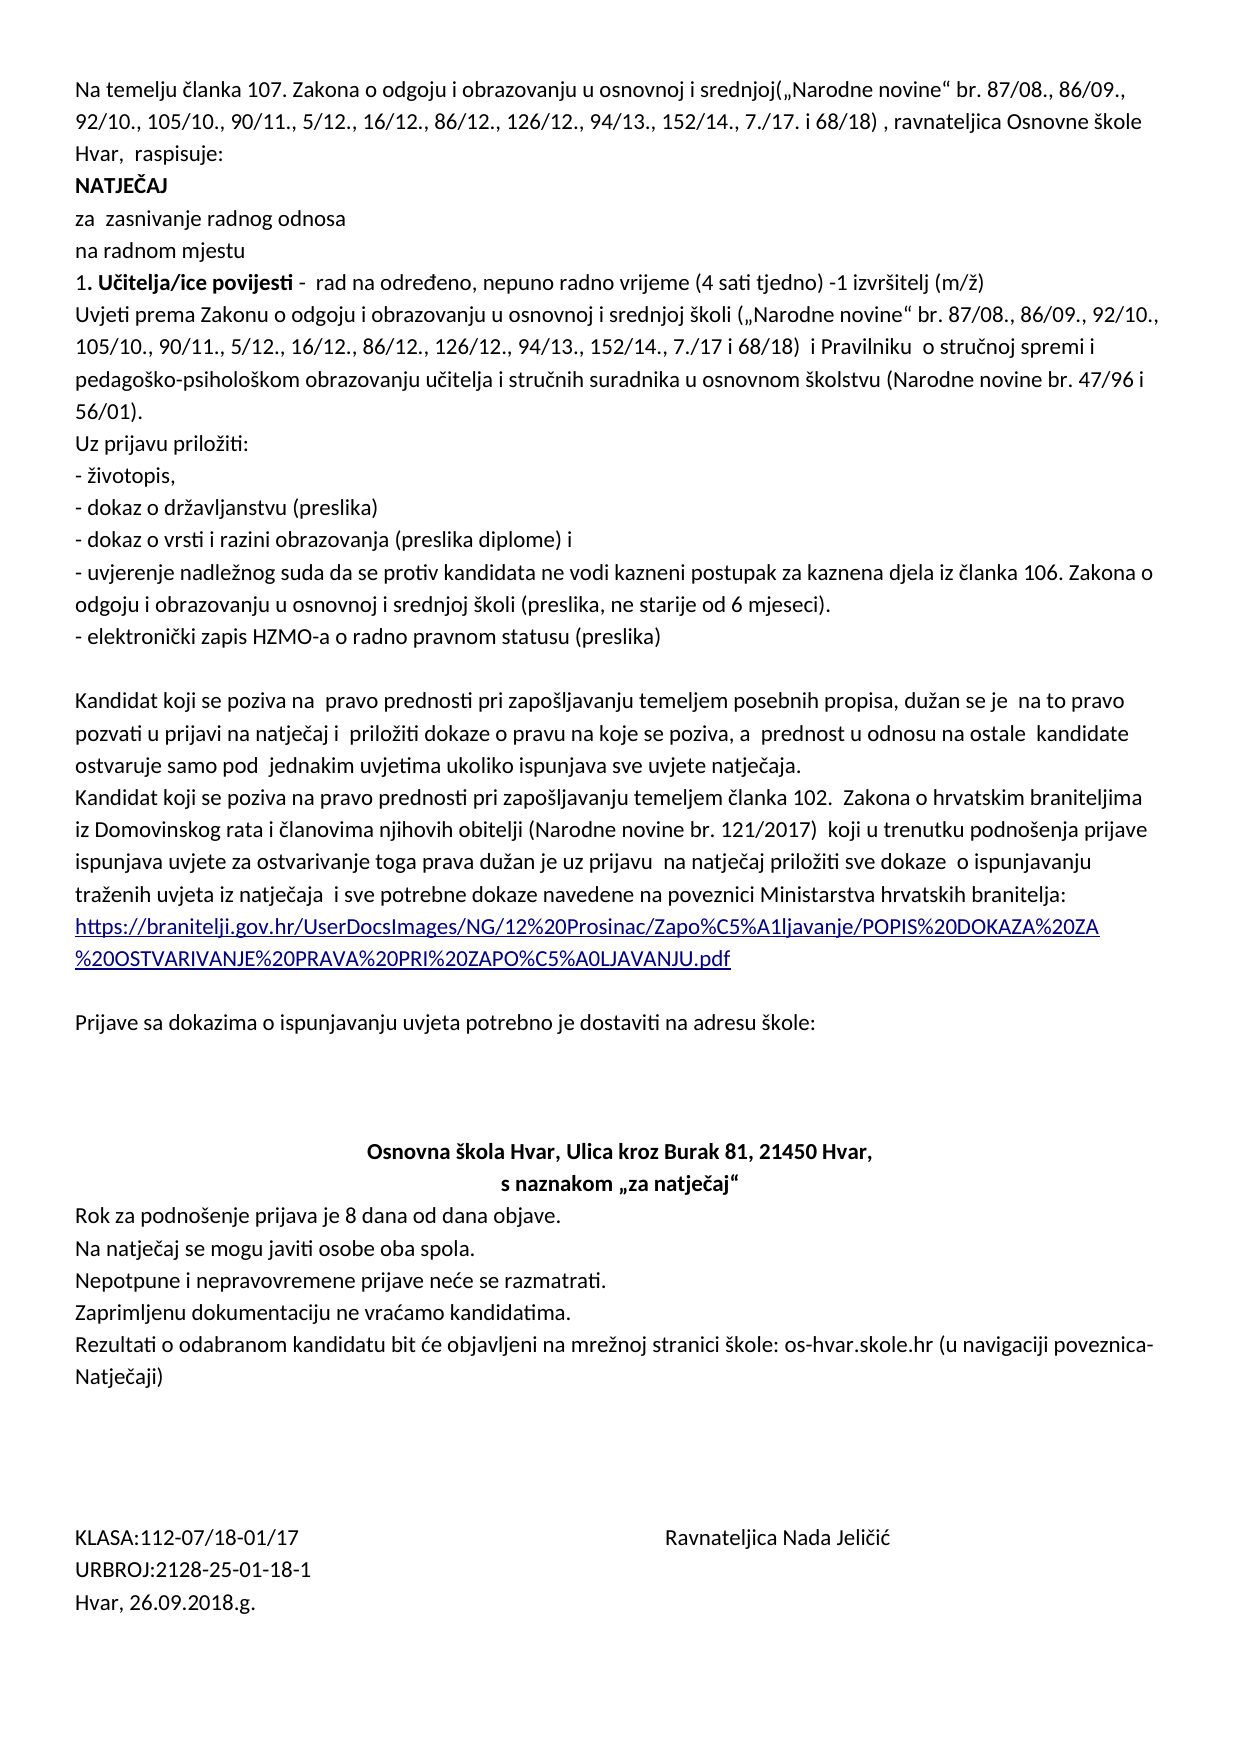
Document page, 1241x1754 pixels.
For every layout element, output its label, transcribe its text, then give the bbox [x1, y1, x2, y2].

text URBROJ:2128-25-01-18-1 [75, 1556, 1165, 1584]
text Hvar, 26.09.2018.g. [75, 1588, 1165, 1616]
text Osnovna škola Hvar, Ulica kroz Burak 81, 21450 Hvar, [75, 1137, 1165, 1165]
text - dokaz o vrsti i razini obrazovanja (preslika diplome) i [75, 526, 1165, 554]
text Prijave sa dokazima o ispunjavanju uvjeta potrebno je dostaviti na adresu škole: [75, 1008, 1165, 1036]
text - elektronički zapis HZMO-a o radno pravnom statusu (preslika) [75, 622, 1165, 650]
text - uvjerenje nadležnog suda da se protiv kandidata ne vodi kazneni postupak za kaznena djela iz članka 106. Zakona o odgoju i obrazovanju u osnovnoj i srednjoj školi (preslika, ne starije od 6 mjeseci). [75, 558, 1165, 618]
text za zasnivanje radnog odnosa [75, 204, 1165, 232]
text NATJEČAJ [75, 172, 1165, 199]
text s naznakom „za natječaj“ [75, 1169, 1165, 1197]
text - dokaz o državljanstvu (preslika) [75, 493, 1165, 521]
text Rezultati o odabranom kandidatu bit će objavljeni na mrežnoj stranici škole: os-hvar.skole.hr (u navigaciji poveznica-Natječaji) [75, 1330, 1165, 1391]
text Rok za podnošenje prijava je 8 dana od dana objave. [75, 1202, 1165, 1229]
text Nepotpune i nepravovremene prijave neće se razmatrati. [75, 1266, 1165, 1294]
text Na natječaj se mogu javiti osobe oba spola. [75, 1234, 1165, 1262]
text KLASA:112-07/18-01/17 Ravnateljica Nada Jeličić [75, 1523, 1165, 1551]
text - životopis, [75, 461, 1165, 489]
text Kandidat koji se poziva na pravo prednosti pri zapošljavanju temeljem posebnih propisa, dužan se je na to pravo pozvati u prijavi na natječaj i priložiti dokaze o pravu na koje se poziva, a prednost u odnosu na ostale kandidate ostvaruje samo pod jednakim uvjetima ukoliko ispunjava sve uvjete natječaja. [75, 687, 1165, 779]
text Kandidat koji se poziva na pravo prednosti pri zapošljavanju temeljem članka 102. Zakona o hrvatskim braniteljima iz Domovinskog rata i članovima njihovih obitelji (Narodne novine br. 121/2017) koji u trenutku podnošenja prijave ispunjava uvjete za ostvarivanje toga prava dužan je uz prijavu na natječaj priložiti sve dokaze o ispunjavanju traženih uvjeta iz natječaja i sve potrebne dokaze navedene na poveznici Ministarstva hrvatskih branitelja: https://branitelji.gov.hr/UserDocsImages/NG/12%20Prosinac/Zapo%C5%A1ljavanje/POPIS%20DOKAZA%20ZA%20OSTVARIVANJE%20PRAVA%20PRI%20ZAPO%C5%A0LJAVANJU.pdf [75, 783, 1165, 972]
text Na temelju članka 107. Zakona o odgoju i obrazovanju u osnovnoj i srednjoj(„Narodne novine“ br. 87/08., 86/09., 92/10., 105/10., 90/11., 5/12., 16/12., 86/12., 126/12., 94/13., 152/14., 7./17. i 68/18) , ravnateljica Osnovne škole Hvar, raspisuje: [75, 75, 1165, 167]
text Uz prijavu priložiti: [75, 429, 1165, 457]
text Zaprimljenu dokumentaciju ne vraćamo kandidatima. [75, 1298, 1165, 1326]
text 1. Učitelja/ice povijesti - rad na određeno, nepuno radno vrijeme (4 sati tjedno) -1 izvršitelj (m/ž) [75, 268, 1165, 296]
text Uvjeti prema Zakonu o odgoju i obrazovanju u osnovnoj i srednjoj školi („Narodne novine“ br. 87/08., 86/09., 92/10., 105/10., 90/11., 5/12., 16/12., 86/12., 126/12., 94/13., 152/14., 7./17 i 68/18) i Pravilniku o stručnoj spremi i pedagoško-psihološkom obrazovanju učitelja i stručnih suradnika u osnovnom školstvu (Narodne novine br. 47/96 i 56/01). [75, 300, 1165, 425]
text na radnom mjestu [75, 236, 1165, 264]
